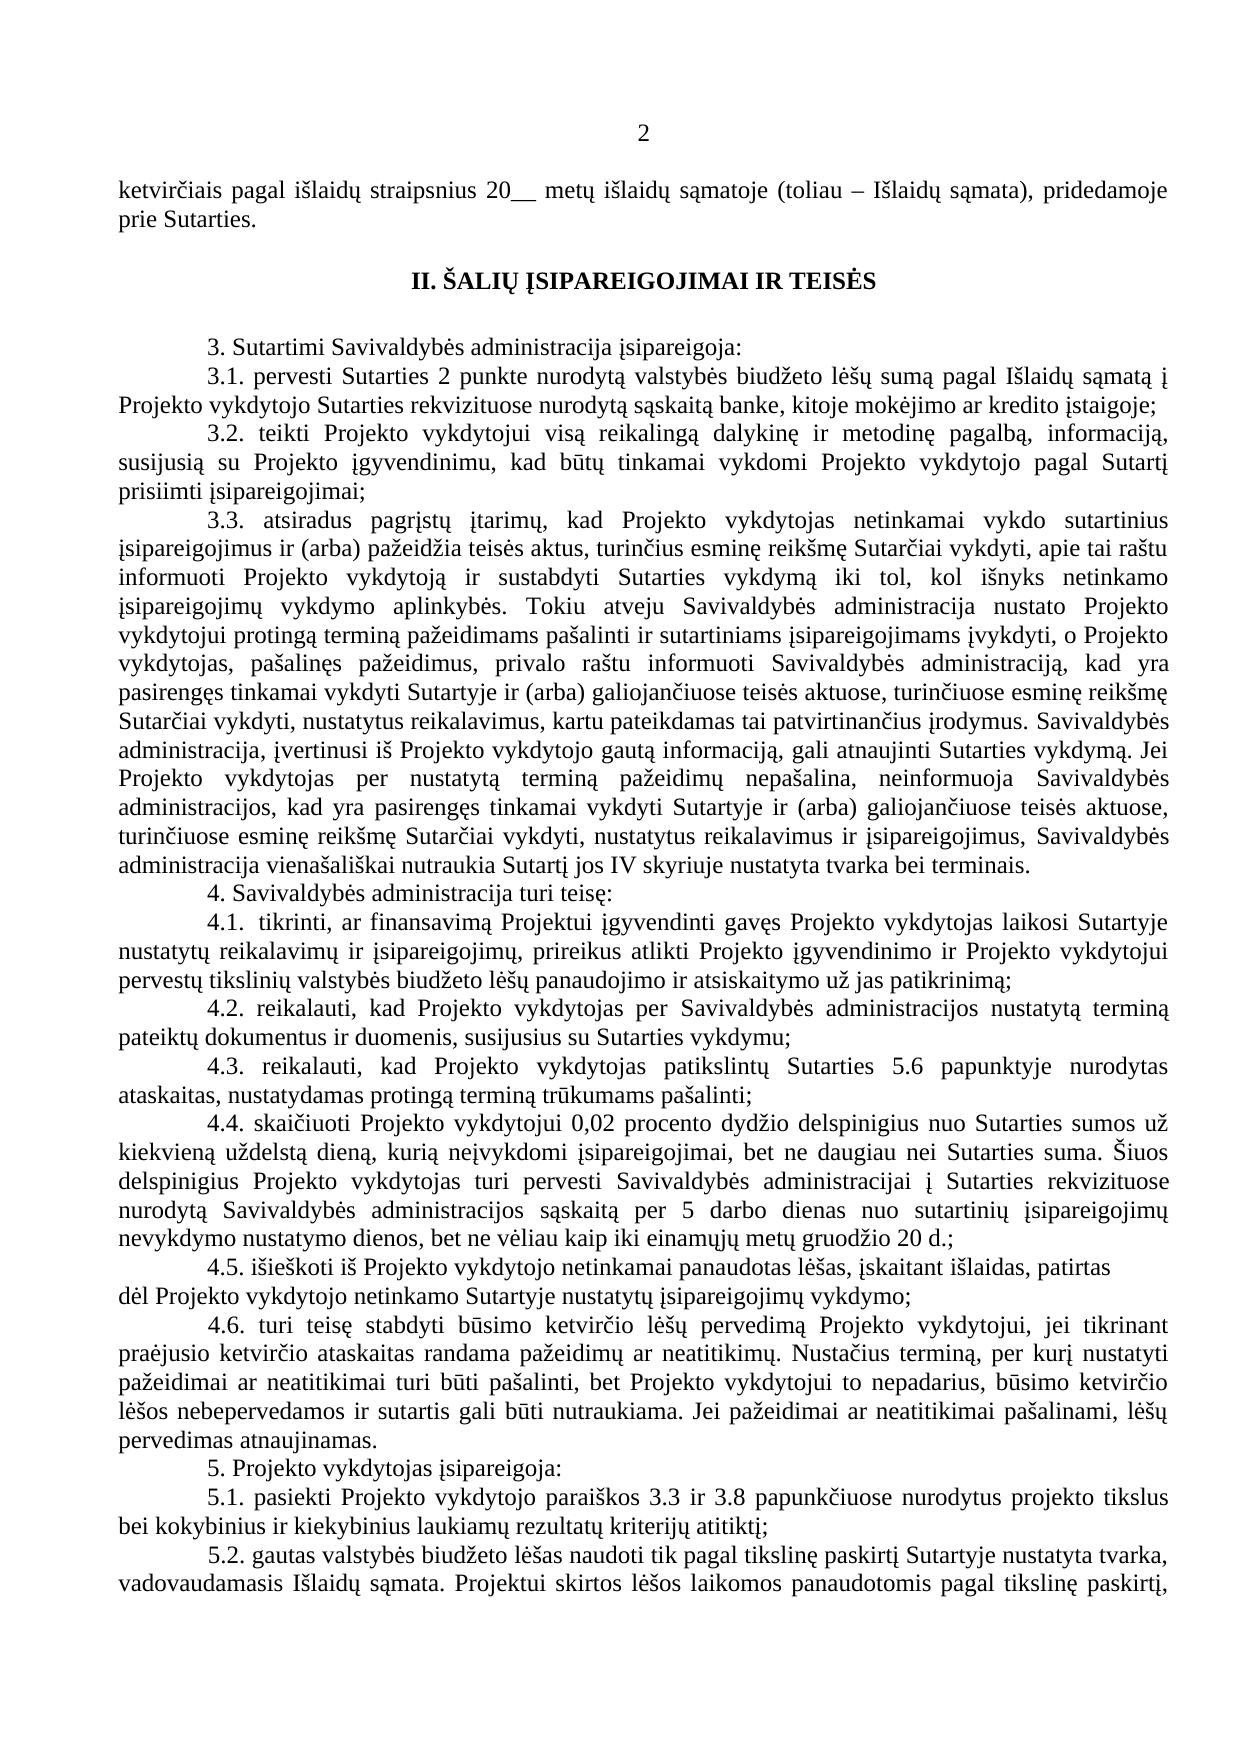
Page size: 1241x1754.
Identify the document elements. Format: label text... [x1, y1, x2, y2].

text 4.6. turi teisę stabdyti būsimo ketvirčio lėšų pervedimą Projekto vykdytojui, jei tikrinant praėjusio ketvirčio ataskaitas randama pažeidimų ar neatitikimų. Nustačius terminą, per kurį nustatyti pažeidimai ar neatitikimai turi būti pašalinti, bet Projekto vykdytojui to nepadarius, būsimo ketvirčio lėšos nebepervedamos ir sutartis gali būti nutraukiama. Jei pažeidimai ar neatitikimai pašalinami, lėšų pervedimas atnaujinamas. [118, 1310, 1169, 1453]
text 4.4. skaičiuoti Projekto vykdytojui 0,02 procento dydžio delspinigius nuo Sutarties sumos už kiekvieną uždelstą dieną, kurią neįvykdomi įsipareigojimai, bet ne daugiau nei Sutarties suma. Šiuos delspinigius Projekto vykdytojas turi pervesti Savivaldybės administracijai į Sutarties rekvizituose nurodytą Savivaldybės administracijos sąskaitą per 5 darbo dienas nuo sutartinių įsipareigojimų nevykdymo nustatymo dienos, bet ne vėliau kaip iki einamųjų metų gruodžio 20 d.; [118, 1108, 1169, 1252]
text 4.2. reikalauti, kad Projekto vykdytojas per Savivaldybės administracijos nustatytą terminą pateiktų dokumentus ir duomenis, susijusius su Sutarties vykdymu; [118, 993, 1169, 1051]
text ketvirčiais pagal išlaidų straipsnius 20__ metų išlaidų sąmatoje (toliau – Išlaidų sąmata), pridedamoje prie Sutarties. [118, 176, 1169, 233]
text 5. Projekto vykdytojas įsipareigoja: [118, 1453, 1169, 1482]
text 3. Sutartimi Savivaldybės administracija įsipareigoja: [118, 332, 1169, 361]
text II. ŠALIŲ ĮSIPAREIGOJIMAI IR TEISĖS [118, 266, 1169, 295]
text 3.2. teikti Projekto vykdytojui visą reikalingą dalykinę ir metodinę pagalbą, informaciją, susijusią su Projekto įgyvendinimu, kad būtų tinkamai vykdomi Projekto vykdytojo pagal Sutartį prisiimti įsipareigojimai; [118, 418, 1169, 505]
text 4.1. tikrinti, ar finansavimą Projektui įgyvendinti gavęs Projekto vykdytojas laikosi Sutartyje nustatytų reikalavimų ir įsipareigojimų, prireikus atlikti Projekto įgyvendinimo ir Projekto vykdytojui pervestų tikslinių valstybės biudžeto lėšų panaudojimo ir atsiskaitymo už jas patikrinimą; [118, 907, 1169, 993]
text 4.3. reikalauti, kad Projekto vykdytojas patikslintų Sutarties 5.6 papunktyje nurodytas ataskaitas, nustatydamas protingą terminą trūkumams pašalinti; [118, 1051, 1169, 1108]
text 4. Savivaldybės administracija turi teisę: [118, 878, 1169, 907]
text 5.2. gautas valstybės biudžeto lėšas naudoti tik pagal tikslinę paskirtį Sutartyje nustatyta tvarka, vadovaudamasis Išlaidų sąmata. Projektui skirtos lėšos laikomos panaudotomis pagal tikslinę paskirtį, [118, 1540, 1169, 1597]
text 3.1. pervesti Sutarties 2 punkte nurodytą valstybės biudžeto lėšų sumą pagal Išlaidų sąmatą į Projekto vykdytojo Sutarties rekvizituose nurodytą sąskaitą banke, kitoje mokėjimo ar kredito įstaigoje; [118, 361, 1169, 418]
text 3.3. atsiradus pagrįstų įtarimų, kad Projekto vykdytojas netinkamai vykdo sutartinius įsipareigojimus ir (arba) pažeidžia teisės aktus, turinčius esminę reikšmę Sutarčiai vykdyti, apie tai raštu informuoti Projekto vykdytoją ir sustabdyti Sutarties vykdymą iki tol, kol išnyks netinkamo įsipareigojimų vykdymo aplinkybės. Tokiu atveju Savivaldybės administracija nustato Projekto vykdytojui protingą terminą pažeidimams pašalinti ir sutartiniams įsipareigojimams įvykdyti, o Projekto vykdytojas, pašalinęs pažeidimus, privalo raštu informuoti Savivaldybės administraciją, kad yra pasirengęs tinkamai vykdyti Sutartyje ir (arba) galiojančiuose teisės aktuose, turinčiuose esminę reikšmę Sutarčiai vykdyti, nustatytus reikalavimus, kartu pateikdamas tai patvirtinančius įrodymus. Savivaldybės administracija, įvertinusi iš Projekto vykdytojo gautą informaciją, gali atnaujinti Sutarties vykdymą. Jei Projekto vykdytojas per nustatytą terminą pažeidimų nepašalina, neinformuoja Savivaldybės administracijos, kad yra pasirengęs tinkamai vykdyti Sutartyje ir (arba) galiojančiuose teisės aktuose, turinčiuose esminę reikšmę Sutarčiai vykdyti, nustatytus reikalavimus ir įsipareigojimus, Savivaldybės administracija vienašališkai nutraukia Sutartį jos IV skyriuje nustatyta tvarka bei terminais. [118, 505, 1169, 878]
text dėl Projekto vykdytojo netinkamo Sutartyje nustatytų įsipareigojimų vykdymo; [118, 1281, 1169, 1310]
text 5.1. pasiekti Projekto vykdytojo paraiškos 3.3 ir 3.8 papunkčiuose nurodytus projekto tikslus bei kokybinius ir kiekybinius laukiamų rezultatų kriterijų atitiktį; [118, 1482, 1169, 1540]
text 4.5. išieškoti iš Projekto vykdytojo netinkamai panaudotas lėšas, įskaitant išlaidas, patirtas [118, 1252, 1169, 1281]
